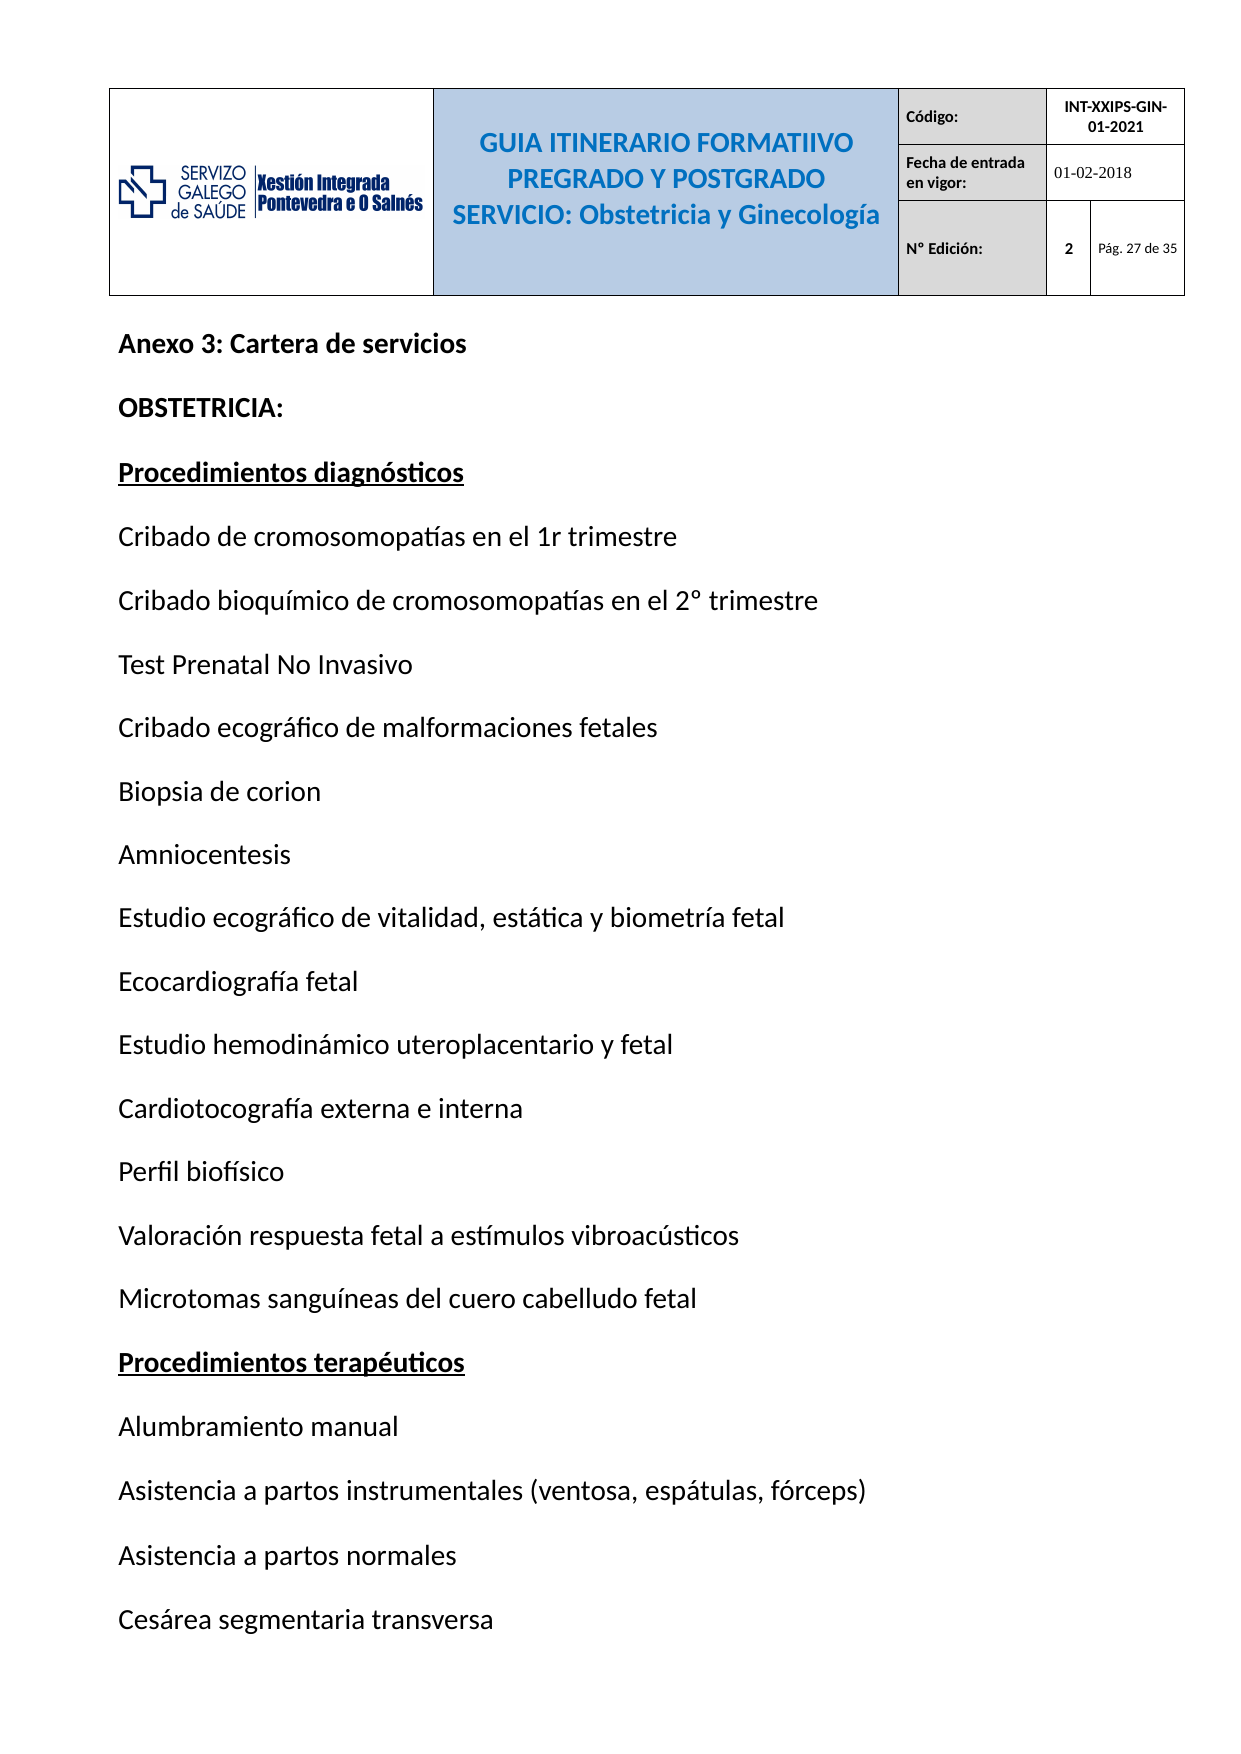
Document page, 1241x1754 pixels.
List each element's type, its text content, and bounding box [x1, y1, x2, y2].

text Amniocentesis [118, 836, 1122, 872]
text Procedimientos terapéuticos [118, 1344, 1122, 1379]
text Asistencia a partos instrumentales (ventosa, espátulas, fórceps) [118, 1472, 1122, 1508]
text Cesárea segmentaria transversa [118, 1601, 1122, 1637]
text Perfil biofísico [118, 1153, 1122, 1189]
text Biopsia de corion [118, 773, 1122, 808]
text Test Prenatal No Invasivo [118, 646, 1122, 681]
text Microtomas sanguíneas del cuero cabelludo fetal [118, 1280, 1122, 1316]
text Ecocardiografía fetal [118, 963, 1122, 999]
picture [118, 165, 425, 219]
text Estudio hemodinámico uteroplacentario y fetal [118, 1026, 1122, 1062]
text Anexo 3: Cartera de servicios [118, 325, 1122, 361]
text Cribado bioquímico de cromosomopatías en el 2º trimestre [118, 582, 1122, 618]
text OBSTETRICIA: [118, 389, 1122, 425]
text Cribado de cromosomopatías en el 1r trimestre [118, 518, 1122, 554]
text Procedimientos diagnósticos [118, 454, 1122, 489]
text Cribado ecográfico de malformaciones fetales [118, 709, 1122, 745]
text Valoración respuesta fetal a estímulos vibroacústicos [118, 1217, 1122, 1252]
text Asistencia a partos normales [118, 1537, 1122, 1572]
text Alumbramiento manual [118, 1408, 1122, 1443]
text Estudio ecográfico de vitalidad, estática y biometría fetal [118, 899, 1122, 935]
text Cardiotocografía externa e interna [118, 1090, 1122, 1126]
